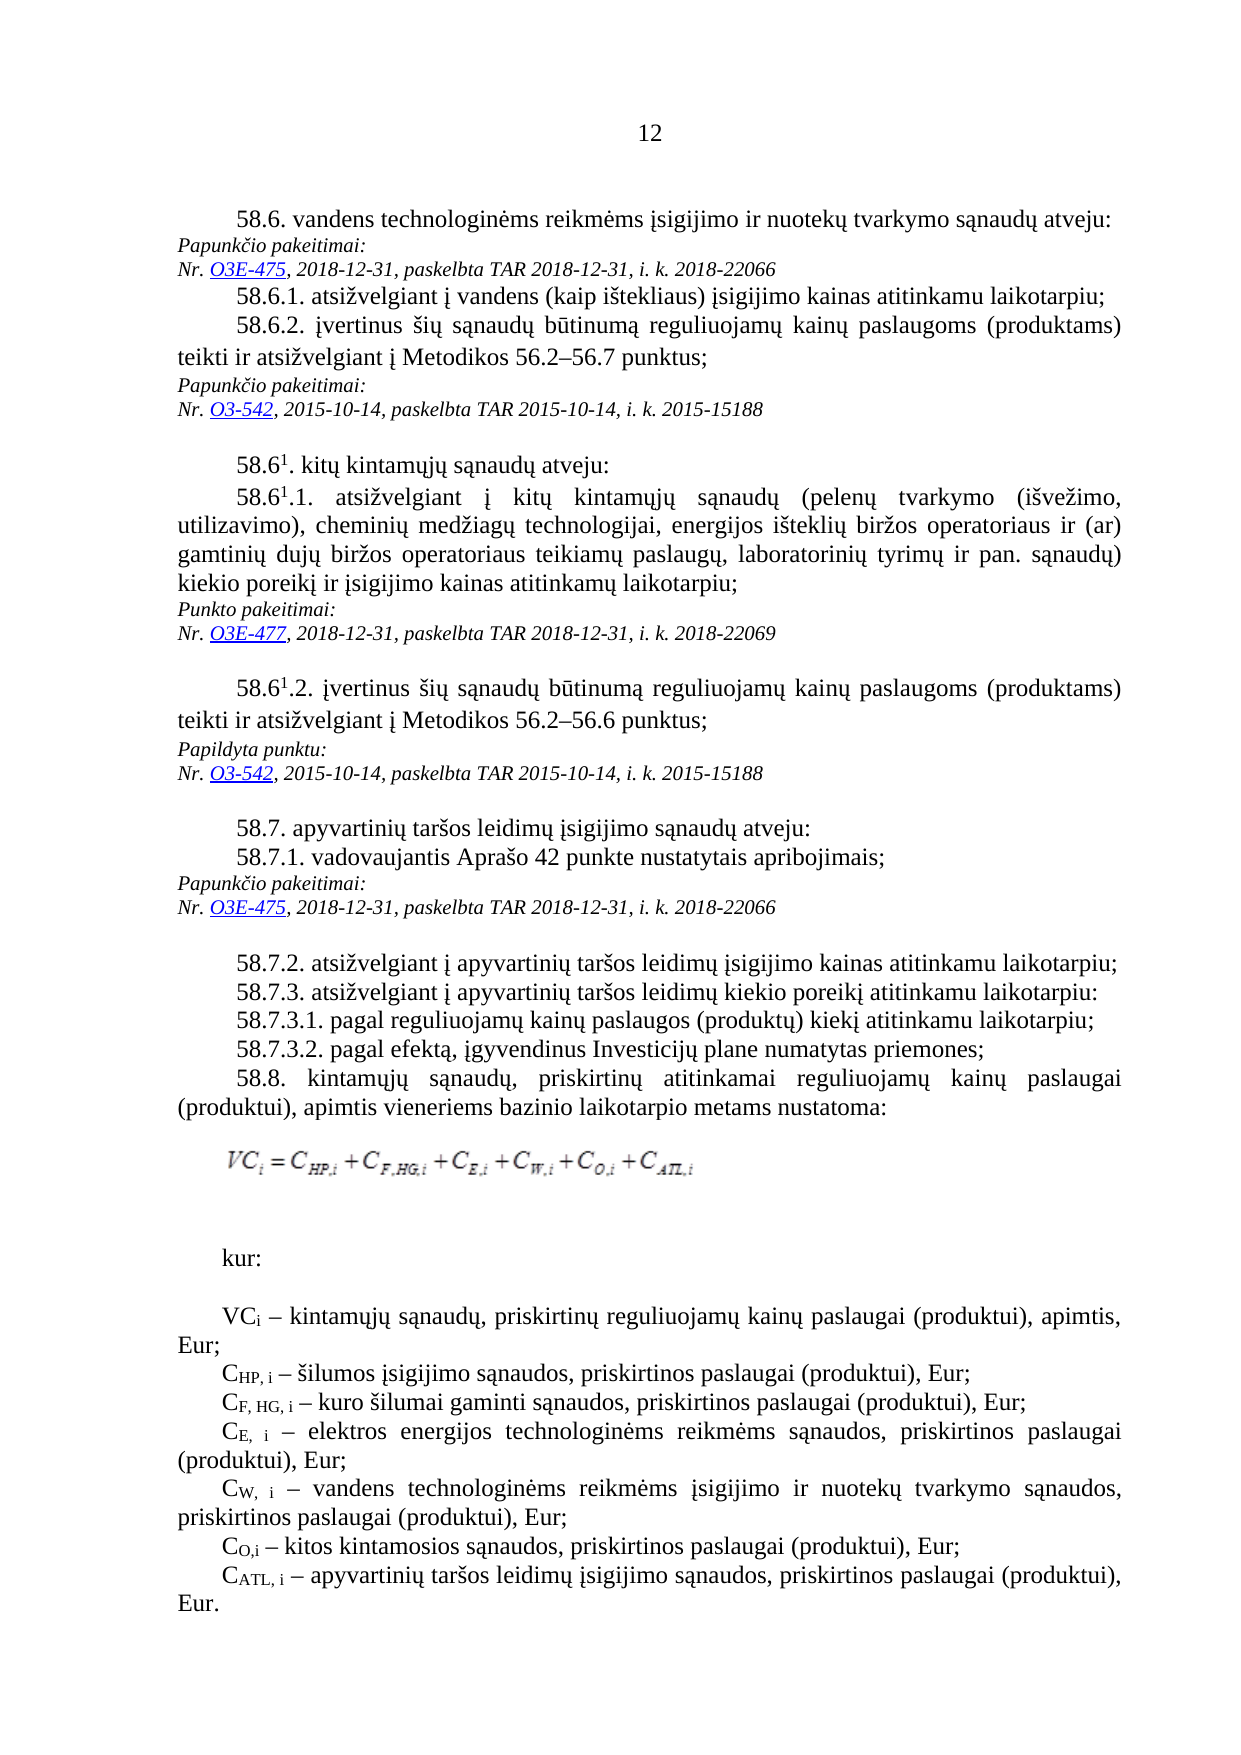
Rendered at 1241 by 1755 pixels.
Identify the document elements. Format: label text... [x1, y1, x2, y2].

text kur: [177, 1243, 1122, 1272]
text CW, i – vandens technologinėms reikmėms įsigijimo ir nuotekų tvarkymo sąnaudos, priskirtinos paslaugai (produktui), Eur; [177, 1473, 1122, 1531]
text Nr. O3-542, 2015-10-14, paskelbta TAR 2015-10-14, i. k. 2015-15188 [177, 761, 1122, 785]
text Nr. O3-542, 2015-10-14, paskelbta TAR 2015-10-14, i. k. 2015-15188 [177, 397, 1122, 421]
text Nr. O3E-475, 2018-12-31, paskelbta TAR 2018-12-31, i. k. 2018-22066 [177, 895, 1122, 919]
text VCi – kintamųjų sąnaudų, priskirtinų reguliuojamų kainų paslaugai (produktui), apimtis, Eur; [177, 1301, 1122, 1358]
text CF, HG, i – kuro šilumai gaminti sąnaudos, priskirtinos paslaugai (produktui), Eur; [177, 1387, 1122, 1416]
text CATL, i – apyvartinių taršos leidimų įsigijimo sąnaudos, priskirtinos paslaugai (produktui), Eur. [177, 1560, 1122, 1617]
text 58.8. kintamųjų sąnaudų, priskirtinų atitinkamai reguliuojamų kainų paslaugai (produktui), apimtis vieneriems bazinio laikotarpio metams nustatoma: [177, 1063, 1122, 1120]
text Papunkčio pakeitimai: [177, 871, 1122, 895]
text Punkto pakeitimai: [177, 597, 1122, 621]
text 58.7. apyvartinių taršos leidimų įsigijimo sąnaudų atveju: [177, 813, 1122, 842]
text CE, i – elektros energijos technologinėms reikmėms sąnaudos, priskirtinos paslaugai (produktui), Eur; [177, 1416, 1122, 1473]
text Papunkčio pakeitimai: [177, 233, 1122, 257]
text 58.7.2. atsižvelgiant į apyvartinių taršos leidimų įsigijimo kainas atitinkamu laikotarpiu; [177, 948, 1122, 977]
text CHP, i – šilumos įsigijimo sąnaudos, priskirtinos paslaugai (produktui), Eur; [177, 1358, 1122, 1387]
text CO,i – kitos kintamosios sąnaudos, priskirtinos paslaugai (produktui), Eur; [177, 1531, 1122, 1560]
text 58.7.1. vadovaujantis Aprašo 42 punkte nustatytais apribojimais; [177, 842, 1122, 871]
text 58.61.1. atsižvelgiant į kitų kintamųjų sąnaudų (pelenų tvarkymo (išvežimo, utilizavimo), cheminių medžiagų technologijai, energijos išteklių biržos operatoriaus ir (ar) gamtinių dujų biržos operatoriaus teikiamų paslaugų, laboratorinių tyrimų ir pan. sąnaudų) kiekio poreikį ir įsigijimo kainas atitinkamų laikotarpiu; [177, 482, 1122, 597]
text Nr. O3E-475, 2018-12-31, paskelbta TAR 2018-12-31, i. k. 2018-22066 [177, 257, 1122, 281]
text Papildyta punktu: [177, 737, 1122, 761]
text 58.7.3.2. pagal efektą, įgyvendinus Investicijų plane numatytas priemones; [177, 1034, 1122, 1063]
text Nr. O3E-477, 2018-12-31, paskelbta TAR 2018-12-31, i. k. 2018-22069 [177, 621, 1122, 645]
text 58.6. vandens technologinėms reikmėms įsigijimo ir nuotekų tvarkymo sąnaudų atveju: [177, 204, 1122, 233]
text 58.6.1. atsižvelgiant į vandens (kaip ištekliaus) įsigijimo kainas atitinkamu laikotarpiu; [177, 281, 1122, 310]
text 58.61. kitų kintamųjų sąnaudų atveju: [177, 450, 1122, 479]
text 58.7.3.1. pagal reguliuojamų kainų paslaugos (produktų) kiekį atitinkamu laikotarpiu; [177, 1005, 1122, 1034]
text 58.7.3. atsižvelgiant į apyvartinių taršos leidimų kiekio poreikį atitinkamu laikotarpiu: [177, 977, 1122, 1005]
text Papunkčio pakeitimai: [177, 373, 1122, 397]
text 58.61.2. įvertinus šių sąnaudų būtinumą reguliuojamų kainų paslaugoms (produktams) teikti ir atsižvelgiant į Metodikos 56.2–56.6 punktus; [177, 673, 1122, 734]
text 58.6.2. įvertinus šių sąnaudų būtinumą reguliuojamų kainų paslaugoms (produktams) teikti ir atsižvelgiant į Metodikos 56.2–56.7 punktus; [177, 310, 1122, 370]
